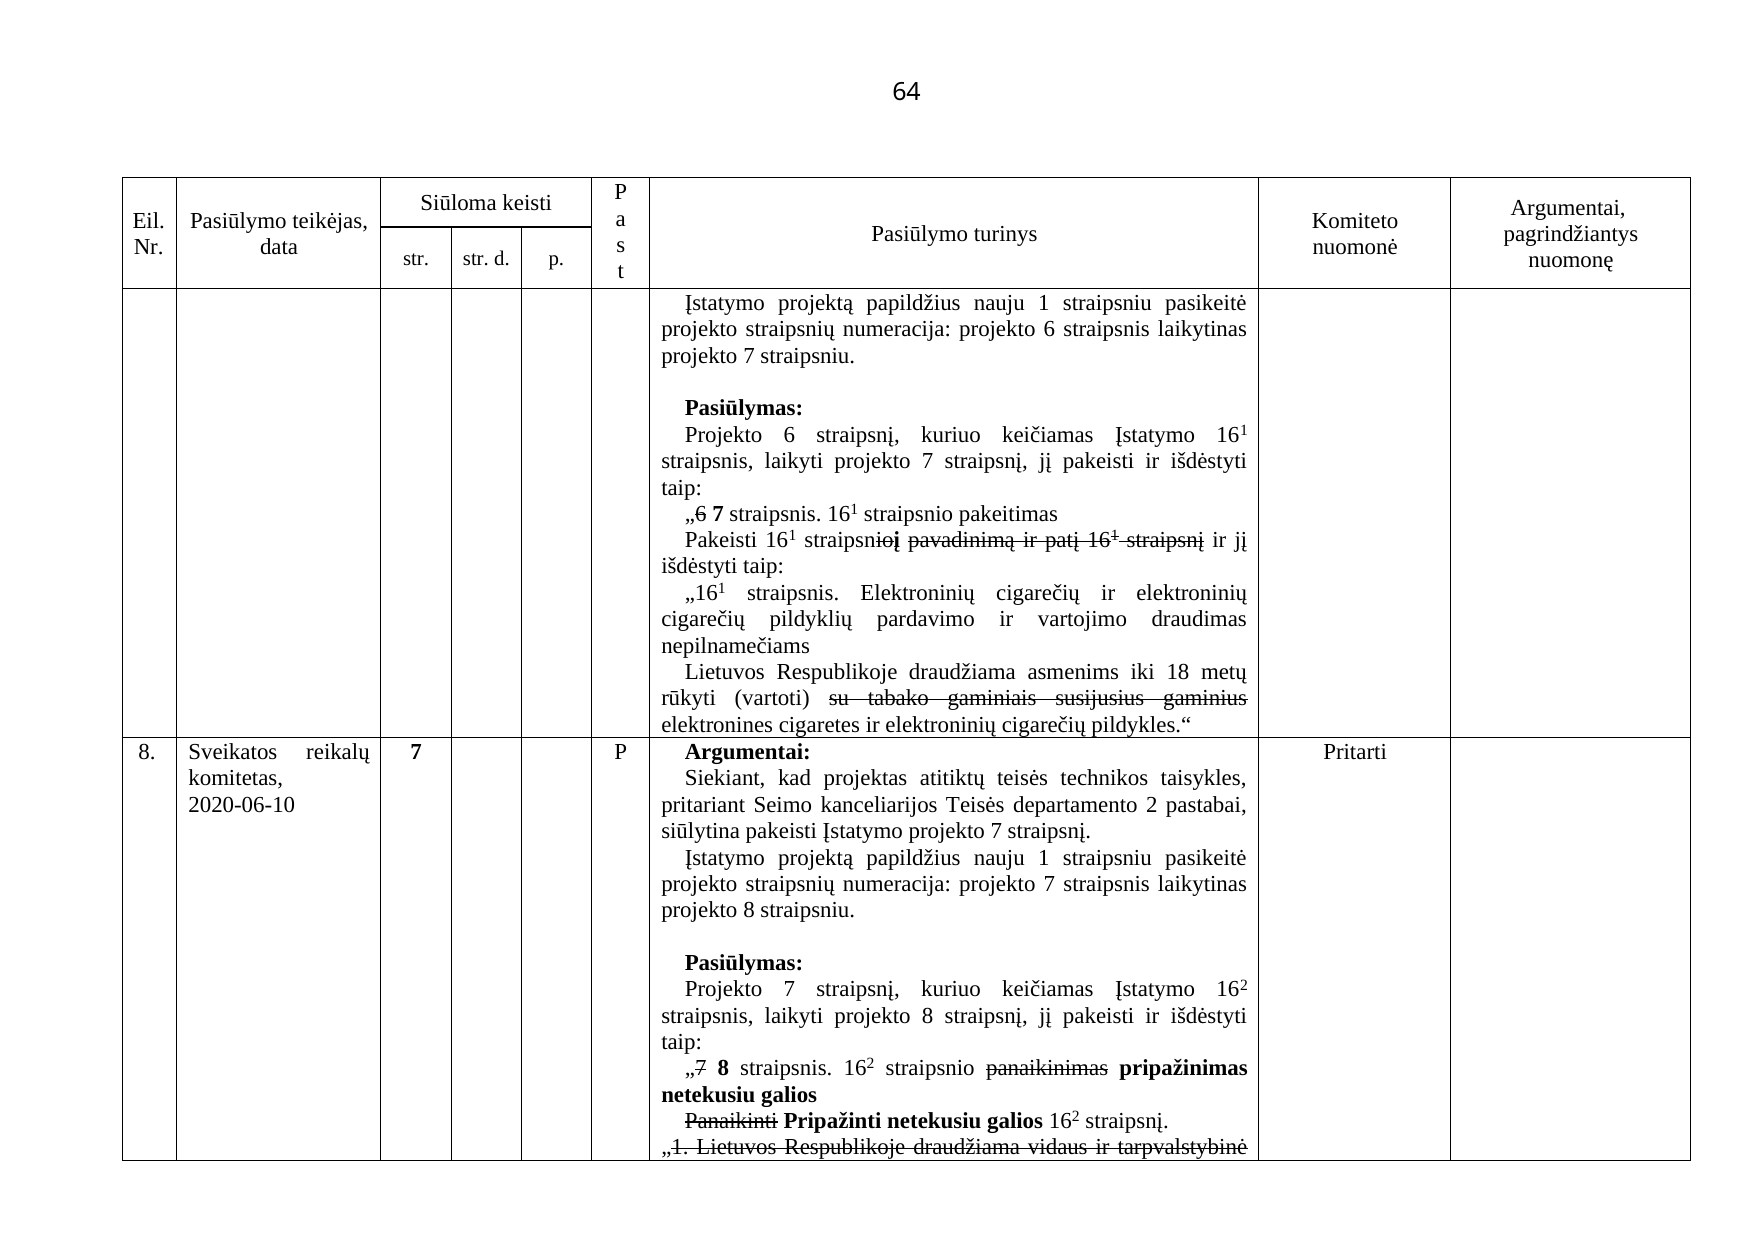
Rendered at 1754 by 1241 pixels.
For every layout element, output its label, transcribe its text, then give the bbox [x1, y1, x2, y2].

table_header Pasiūlymo teikėjas, data [177, 178, 380, 288]
table_cell P [592, 289, 649, 737]
table_cell Pritarti [1259, 738, 1450, 1160]
table_header Siūloma keisti [381, 178, 591, 226]
table_cell [1259, 289, 1450, 737]
table_cell str. d. [452, 228, 521, 288]
table_cell [522, 738, 591, 1160]
table_cell [452, 738, 521, 1160]
table_cell 8. [123, 738, 176, 1160]
table_cell Įstatymo projektą papildžius nauju 1 straipsniu pasikeitė projekto straipsnių numeracija: projekto 6 straipsnis laikytinas projekto 7 straipsniu. Pasiūlymas: Projekto 6 straipsnį, kuriuo keičiamas Įstatymo 161 straipsnis, laikyti projekto 7 straipsnį, jį pakeisti ir išdėstyti taip: „6 7 straipsnis. 161 straipsnio pakeitimas Pakeisti 161 straipsnioį pavadinimą ir patį 161 straipsnį ir jį išdėstyti taip: „161 straipsnis. Elektroninių cigarečių ir elektroninių cigarečių pildyklių pardavimo ir vartojimo draudimas nepilnamečiams Lietuvos Respublikoje draudžiama asmenims iki 18 metų rūkyti (vartoti) su tabako gaminiais susijusius gaminius elektronines cigaretes ir elektroninių cigarečių pildykles.“ [650, 289, 1258, 737]
table_cell [522, 289, 591, 737]
table_header Argumentai, pagrindžiantys nuomonę [1451, 178, 1690, 288]
table_cell Sveikatos reikalų komitetas, 2020-06-10 [177, 738, 380, 1160]
table_header Pastabos [592, 178, 649, 288]
table_cell [452, 289, 521, 737]
table_cell 7 [381, 738, 451, 1160]
table_cell [177, 289, 380, 737]
table_cell P [592, 738, 649, 1160]
table_header Komiteto nuomonė [1259, 178, 1450, 288]
table_cell [123, 289, 176, 737]
table_cell str. [381, 228, 451, 288]
table_header Eil. Nr. [123, 178, 176, 288]
table_cell Argumentai: Siekiant, kad projektas atitiktų teisės technikos taisykles, pritariant Seimo kanceliarijos Teisės departamento 2 pastabai, siūlytina pakeisti Įstatymo projekto 7 straipsnį. Įstatymo projektą papildžius nauju 1 straipsniu pasikeitė projekto straipsnių numeracija: projekto 7 straipsnis laikytinas projekto 8 straipsniu. Pasiūlymas: Projekto 7 straipsnį, kuriuo keičiamas Įstatymo 162 straipsnis, laikyti projekto 8 straipsnį, jį pakeisti ir išdėstyti taip: „7 8 straipsnis. 162 straipsnio panaikinimas pripažinimas netekusiu galios Panaikinti Pripažinti netekusiu galios 162 straipsnį. „1. Lietuvos Respublikoje draudžiama vidaus ir tarpvalstybinė [650, 738, 1258, 1160]
table_cell [1451, 738, 1690, 1160]
table_cell p. [522, 228, 591, 288]
table_header Pasiūlymo turinys [650, 178, 1258, 288]
table_cell [381, 289, 451, 737]
table_cell [1451, 289, 1690, 737]
